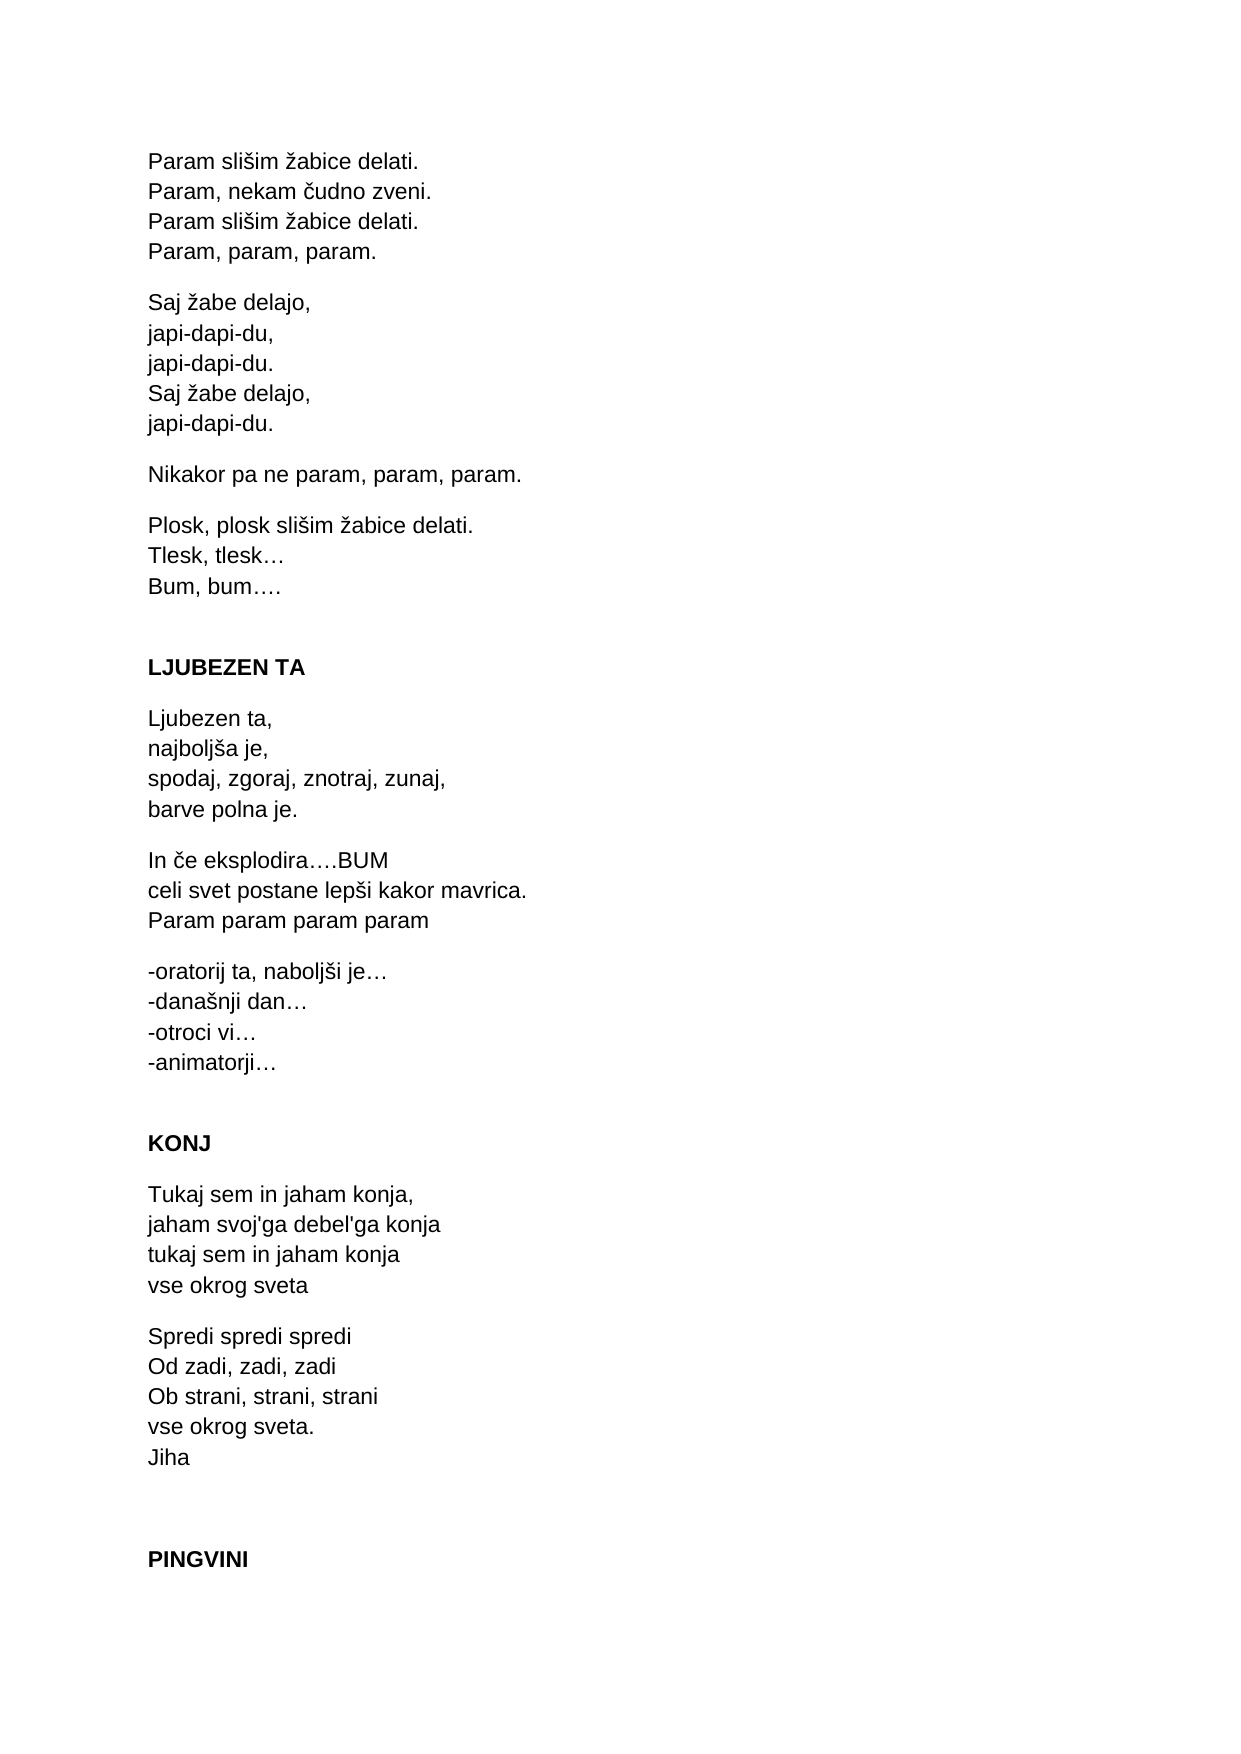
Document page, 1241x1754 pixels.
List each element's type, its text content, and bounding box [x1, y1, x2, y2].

text -oratorij ta, naboljši je… -današnji dan… -otroci vi… -animatorji… [148, 958, 1093, 1105]
text Plosk, plosk slišim žabice delati. Tlesk, tlesk… Bum, bum…. [148, 512, 1093, 629]
text Tukaj sem in jaham konja, jaham svoj'ga debel'ga konja tukaj sem in jaham konja vse okrog sveta [148, 1181, 1093, 1298]
text Saj žabe delajo, japi-dapi-du, japi-dapi-du. Saj žabe delajo, japi-dapi-du. [148, 289, 1093, 436]
text In če eksplodira….BUM celi svet postane lepši kakor mavrica. Param param param param [148, 847, 1093, 933]
text KONJ [148, 1130, 1093, 1156]
text LJUBEZEN TA [148, 654, 1093, 680]
text PINGVINI [148, 1546, 1093, 1572]
text Ljubezen ta, najboljša je, spodaj, zgoraj, znotraj, zunaj, barve polna je. [148, 705, 1093, 822]
text Nikakor pa ne param, param, param. [148, 461, 1093, 487]
text Param slišim žabice delati. Param, nekam čudno zveni. Param slišim žabice delati. Param, param, param. [148, 148, 1093, 264]
text Spredi spredi spredi Od zadi, zadi, zadi Ob strani, strani, strani vse okrog sveta. Jiha [148, 1323, 1093, 1470]
